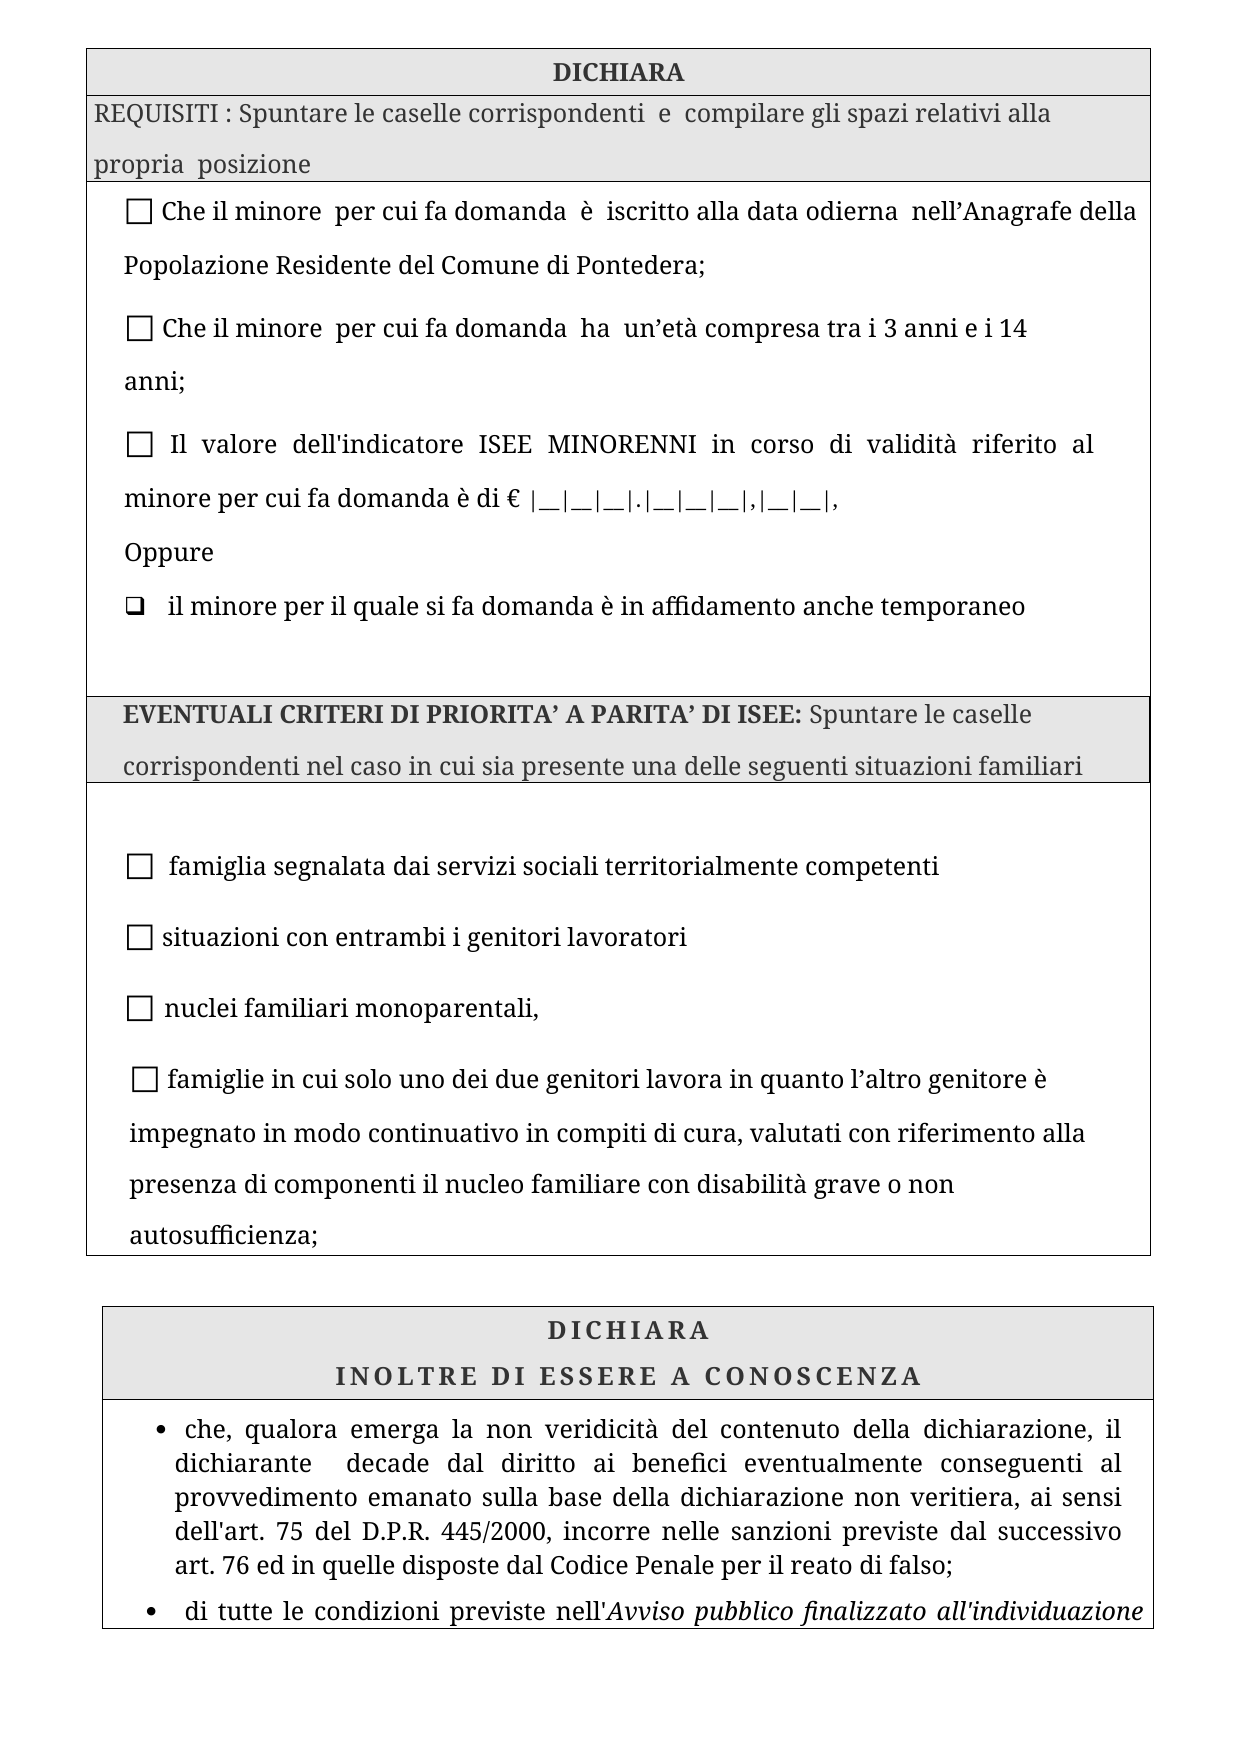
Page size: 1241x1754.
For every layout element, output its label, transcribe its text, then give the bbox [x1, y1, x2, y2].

table_cell REQUISITI : Spuntare le caselle corrispondenti e compilare gli spazi relativi alla propria posizione [87, 96, 1150, 181]
table_cell che, qualora emerga la non veridicità del contenuto della dichiarazione, il dichiarante decade dal diritto ai benefici eventualmente conseguenti al provvedimento emanato sulla base della dichiarazione non veritiera, ai sensi dell'art. 75 del D.P.R. 445/2000, incorre nelle sanzioni previste dal successivo art. 76 ed in quelle disposte dal Codice Penale per il reato di falso; di tutte le condizioni previste nell'Avviso pubblico finalizzato all'individuazione [103, 1400, 1153, 1628]
table_cell □ famiglia segnalata dai servizi sociali territorialmente competenti □ situazioni con entrambi i genitori lavoratori □ nuclei familiari monoparentali, □ famiglie in cui solo uno dei due genitori lavora in quanto l’altro genitore è impegnato in modo continuativo in compiti di cura, valutati con riferimento alla presenza di componenti il nucleo familiare con disabilità grave o non autosufficienza; [87, 783, 1150, 1255]
table_header EVENTUALI CRITERI DI PRIORITA’ A PARITA’ DI ISEE: Spuntare le caselle corrispondenti nel caso in cui sia presente una delle seguenti situazioni familiari [87, 697, 1149, 782]
table_header [95, 1306, 102, 1399]
table_cell [95, 1399, 102, 1628]
table_cell □ Che il minore per cui fa domanda è iscritto alla data odierna nell’Anagrafe della Popolazione Residente del Comune di Pontedera; □ Che il minore per cui fa domanda ha un’età compresa tra i 3 anni e i 14 anni; □ Il valore dell'indicatore ISEE MINORENNI in corso di validità riferito al minore per cui fa domanda è di € |__|__|__|.|__|__|__|,|__|__|, Oppure il minore per il quale si fa domanda è in affidamento anche temporaneo [87, 182, 1150, 696]
table_header DICHIARA INOLTRE DI ESSERE A CONOSCENZA [103, 1307, 1153, 1399]
table_header DICHIARA [87, 49, 1150, 95]
